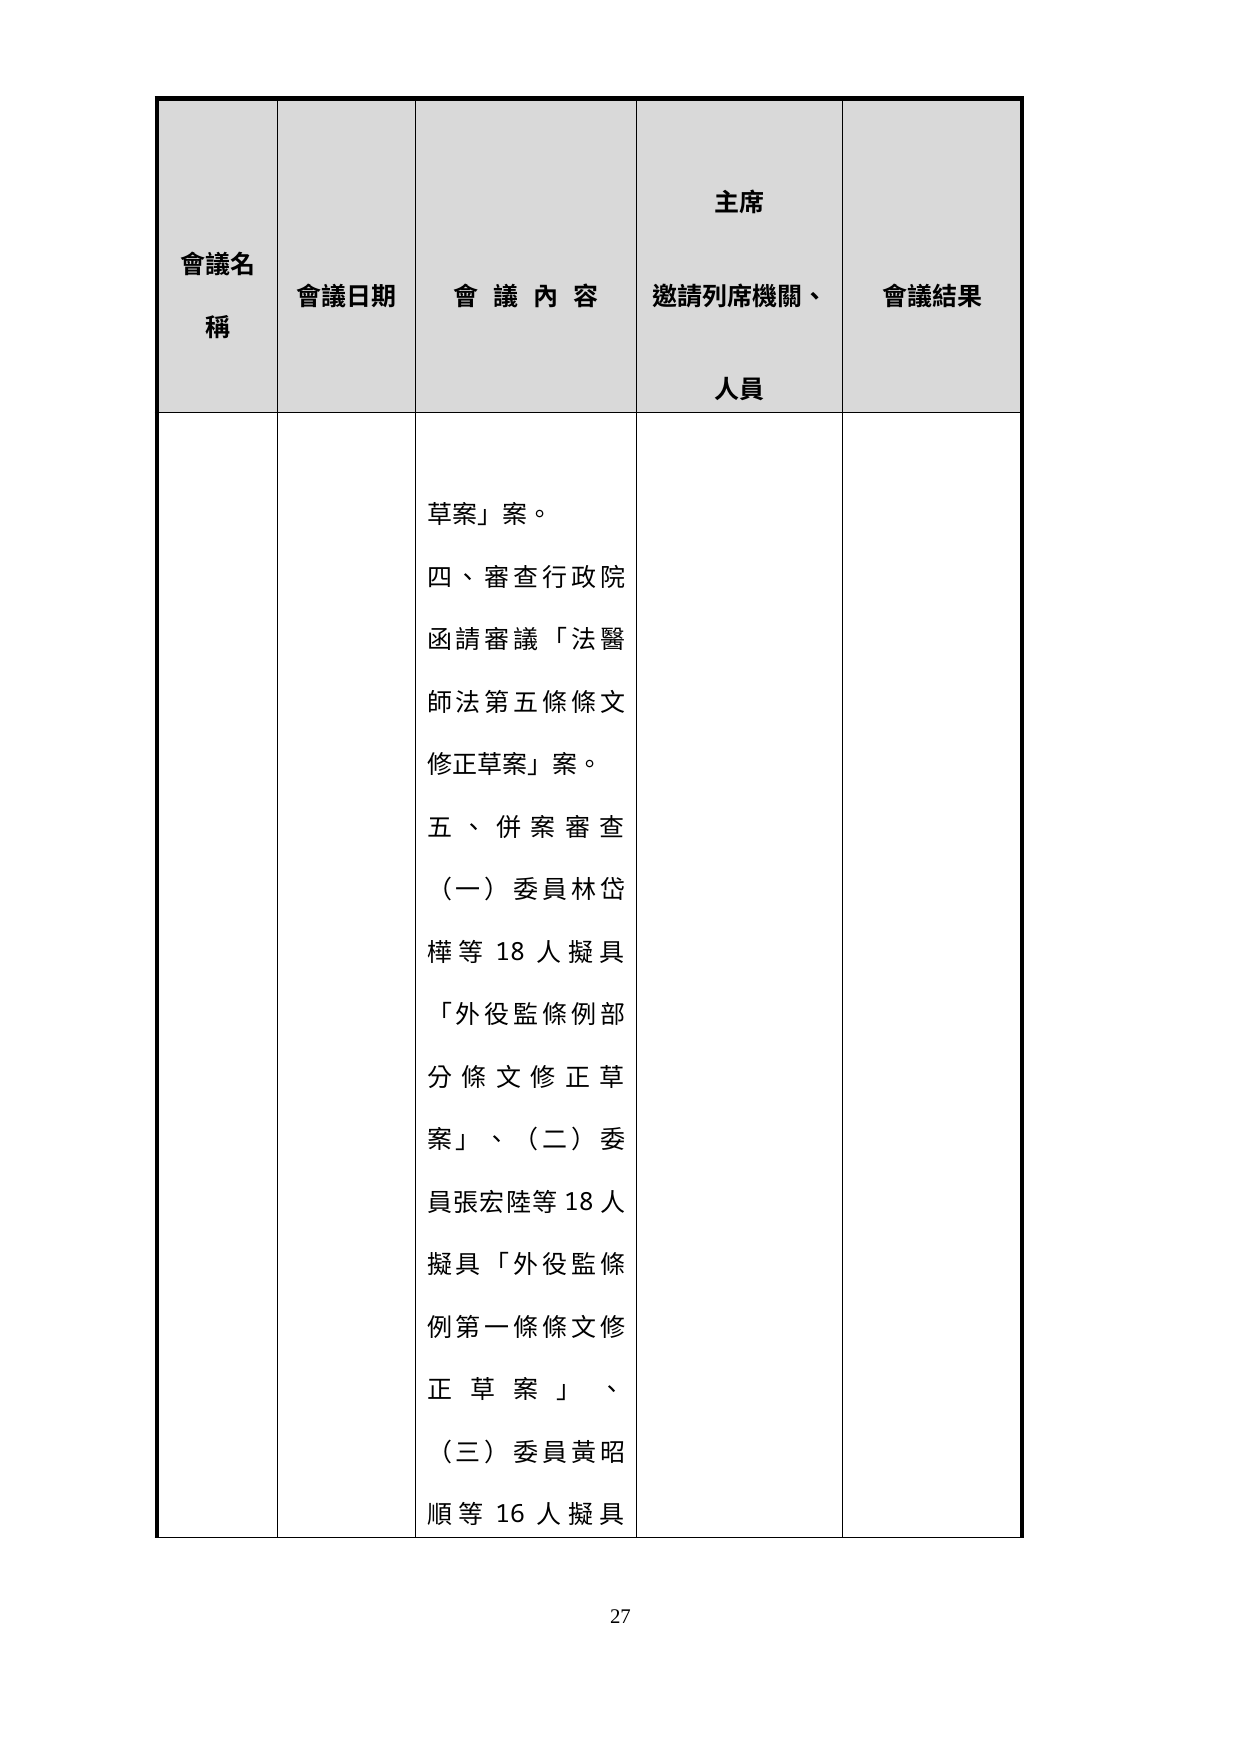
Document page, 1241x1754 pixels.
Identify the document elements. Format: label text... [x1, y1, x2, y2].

table_header 會議名稱 [159, 101, 277, 412]
table_cell [843, 413, 1020, 1537]
table_header 會議日期 [278, 101, 415, 412]
table_cell 草案」案。 四、審查行政院函請審議「法醫師法第五條條文修正草案」案。 五、併案審查（一）委員林岱樺等18人擬具「外役監條例部分條文修正草案」、（二）委員張宏陸等18人擬具「外役監條例第一條條文修正草案」、（三）委員黃昭順等16人擬具 [416, 413, 636, 1537]
table_header 會議內容 [416, 101, 636, 412]
table_header 會議結果 [843, 101, 1020, 412]
table_header 主席 邀請列席機關、 人員 [637, 101, 842, 412]
table_cell [278, 413, 415, 1537]
table_cell [637, 413, 842, 1537]
table_cell [159, 413, 277, 1537]
